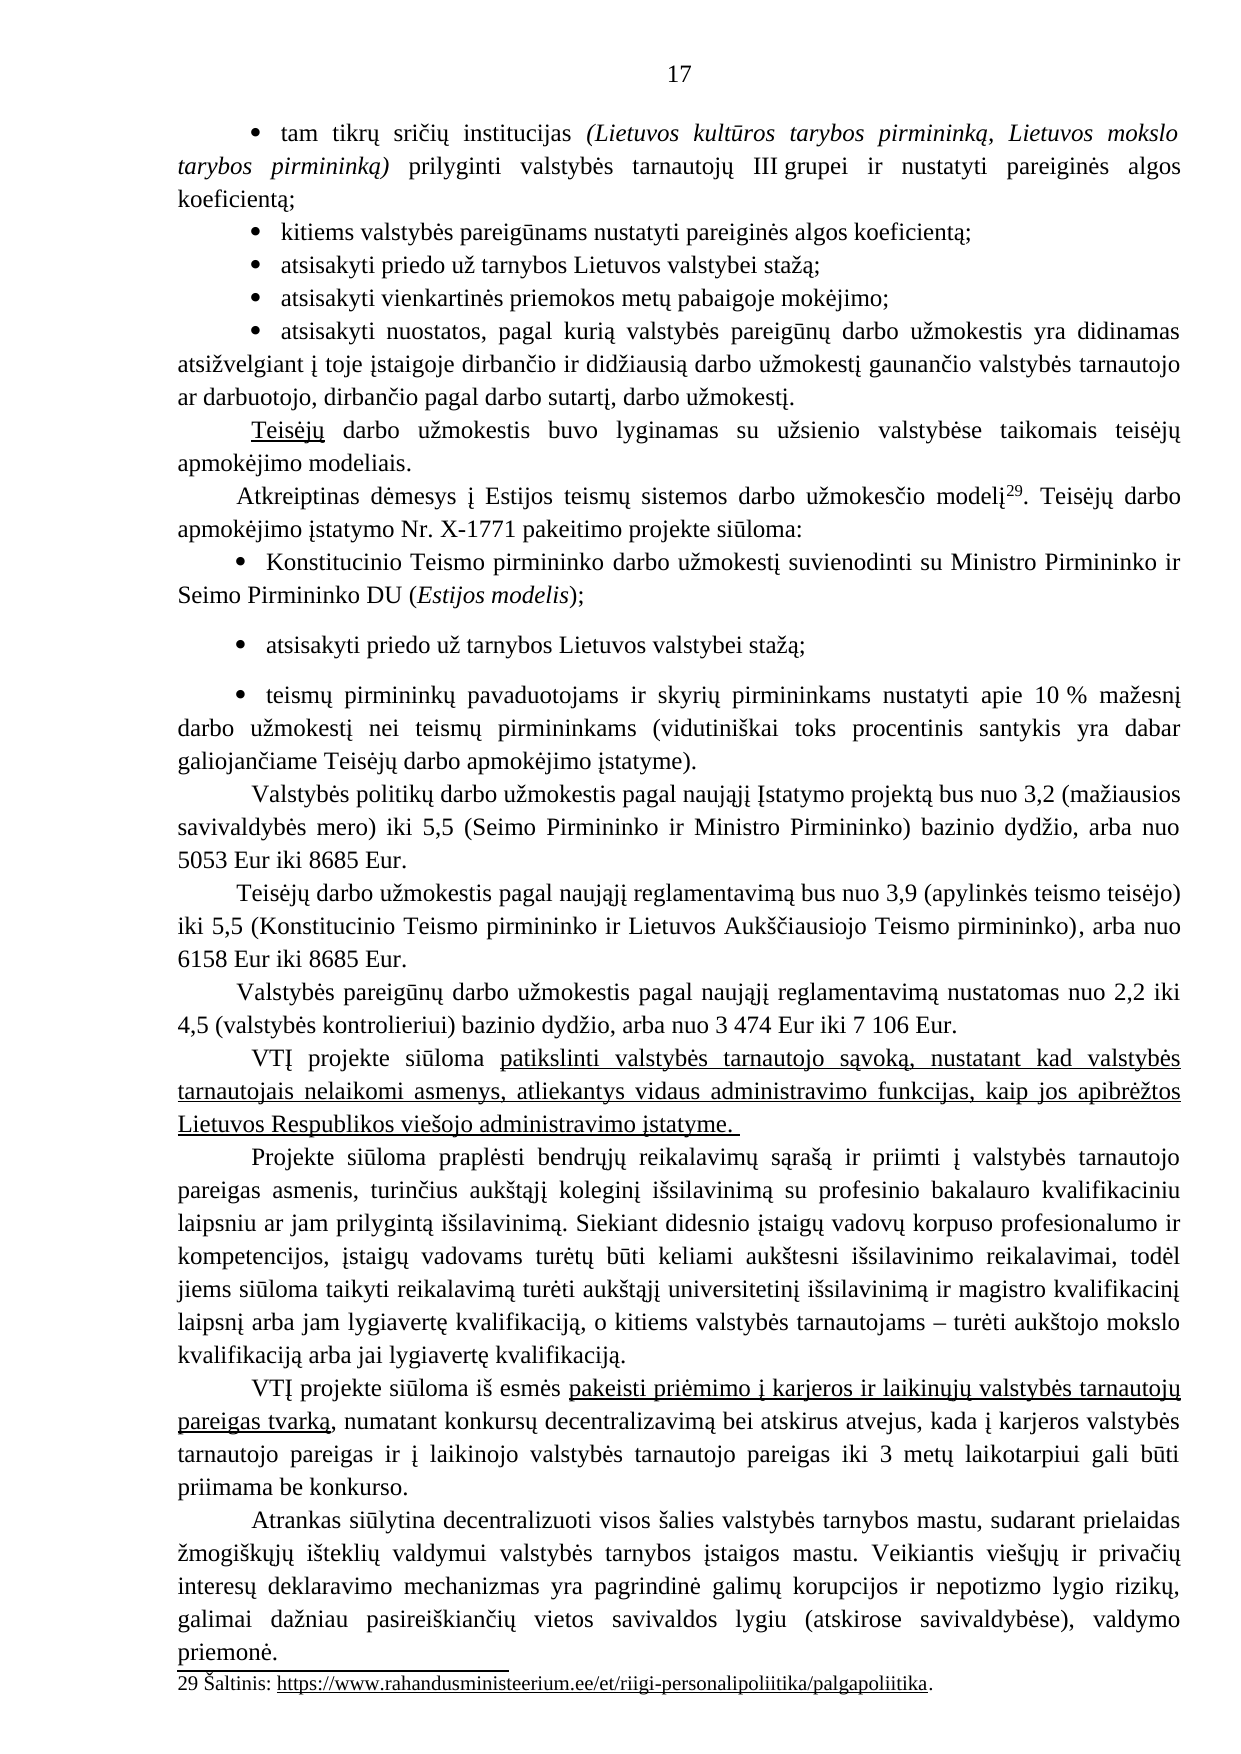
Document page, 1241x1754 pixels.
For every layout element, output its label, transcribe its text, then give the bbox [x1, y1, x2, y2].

list atsisakyti nuostatos, pagal kurią valstybės pareigūnų darbo užmokestis yra didinamas atsižvelgiant į toje įstaigoje dirbančio ir didžiausią darbo užmokestį gaunančio valstybės tarnautojo ar darbuotojo, dirbančio pagal darbo sutartį, darbo užmokestį. [177, 316, 1181, 411]
list atsisakyti priedo už tarnybos Lietuvos valstybei stažą; [177, 630, 1181, 659]
text VTĮ projekte siūloma patikslinti valstybės tarnautojo sąvoką, nustatant kad valstybės tarnautojais nelaikomi asmenys, atliekantys vidaus administravimo funkcijas, kaip jos apibrėžtos [177, 1043, 1181, 1101]
text Šaltinis: https://www.rahandusministeerium.ee/et/riigi-personalipoliitika/palgapoliitika. [177, 1671, 1181, 1695]
text Valstybės politikų darbo užmokestis pagal naująjį Įstatymo projektą bus nuo 3,2 (mažiausios savivaldybės mero) iki 5,5 (Seimo Pirmininko ir Ministro Pirmininko) bazinio dydžio, arba nuo 5053 Eur iki 8685 Eur. [177, 779, 1181, 874]
text Atkreiptinas dėmesys į Estijos teismų sistemos darbo užmokesčio modelį. Teisėjų darbo apmokėjimo įstatymo Nr. X-1771 pakeitimo projekte siūloma: [177, 481, 1181, 543]
text Lietuvos Respublikos viešojo administravimo įstatyme. [177, 1102, 1181, 1138]
text VTĮ projekte siūloma iš esmės pakeisti priėmimo į karjeros ir laikinųjų valstybės tarnautojų pareigas tvarką, numatant konkursų decentralizavimą bei atskirus atvejus, kada į karjeros valstybės tarnautojo pareigas ir į laikinojo valstybės tarnautojo pareigas iki 3 metų laikotarpiui gali būti priimama be konkurso. [177, 1373, 1181, 1501]
text Projekte siūloma praplėsti bendrųjų reikalavimų sąrašą ir priimti į valstybės tarnautojo pareigas asmenis, turinčius aukštąjį koleginį išsilavinimą su profesinio bakalauro kvalifikaciniu laipsniu ar jam prilygintą išsilavinimą. Siekiant didesnio įstaigų vadovų korpuso profesionalumo ir kompetencijos, įstaigų vadovams turėtų būti keliami aukštesni išsilavinimo reikalavimai, todėl jiems siūloma taikyti reikalavimą turėti aukštąjį universitetinį išsilavinimą ir magistro kvalifikacinį laipsnį arba jam lygiavertę kvalifikaciją, o kitiems valstybės tarnautojams – turėti aukštojo mokslo kvalifikaciją arba jai lygiavertę kvalifikaciją. [177, 1142, 1181, 1369]
list teismų pirmininkų pavaduotojams ir skyrių pirmininkams nustatyti apie 10 % mažesnį darbo užmokestį nei teismų pirmininkams (vidutiniškai toks procentinis santykis yra dabar galiojančiame Teisėjų darbo apmokėjimo įstatyme). [177, 680, 1181, 774]
list Teisėjų darbo užmokestis pagal naująjį reglamentavimą bus nuo 3,9 (apylinkės teismo teisėjo) iki 5,5 (Konstitucinio Teismo pirmininko ir Lietuvos Aukščiausiojo Teismo pirmininko), arba nuo 6158 Eur iki 8685 Eur. [177, 878, 1181, 973]
list atsisakyti priedo už tarnybos Lietuvos valstybei stažą; [177, 250, 1181, 279]
list Konstitucinio Teismo pirmininko darbo užmokestį suvienodinti su Ministro Pirmininko ir Seimo Pirmininko DU (Estijos modelis); [177, 547, 1181, 609]
list kitiems valstybės pareigūnams nustatyti pareiginės algos koeficientą; [177, 217, 1181, 246]
list Valstybės pareigūnų darbo užmokestis pagal naująjį reglamentavimą nustatomas nuo 2,2 iki 4,5 (valstybės kontrolieriui) bazinio dydžio, arba nuo 3 474 Eur iki 7 106 Eur. [177, 977, 1181, 1039]
list atsisakyti vienkartinės priemokos metų pabaigoje mokėjimo; [177, 283, 1181, 312]
text Atrankas siūlytina decentralizuoti visos šalies valstybės tarnybos mastu, sudarant prielaidas žmogiškųjų išteklių valdymui valstybės tarnybos įstaigos mastu. Veikiantis viešųjų ir privačių interesų deklaravimo mechanizmas yra pagrindinė galimų korupcijos ir nepotizmo lygio rizikų, galimai dažniau pasireiškiančių vietos savivaldos lygiu (atskirose savivaldybėse), valdymo priemonė. [177, 1505, 1181, 1666]
list tam tikrų sričių institucijas (Lietuvos kultūros tarybos pirmininką, Lietuvos mokslo tarybos pirmininką) prilyginti valstybės tarnautojų III grupei ir nustatyti pareiginės algos koeficientą; [177, 118, 1181, 213]
text Teisėjų darbo užmokestis buvo lyginamas su užsienio valstybėse taikomais teisėjų apmokėjimo modeliais. [177, 415, 1181, 477]
